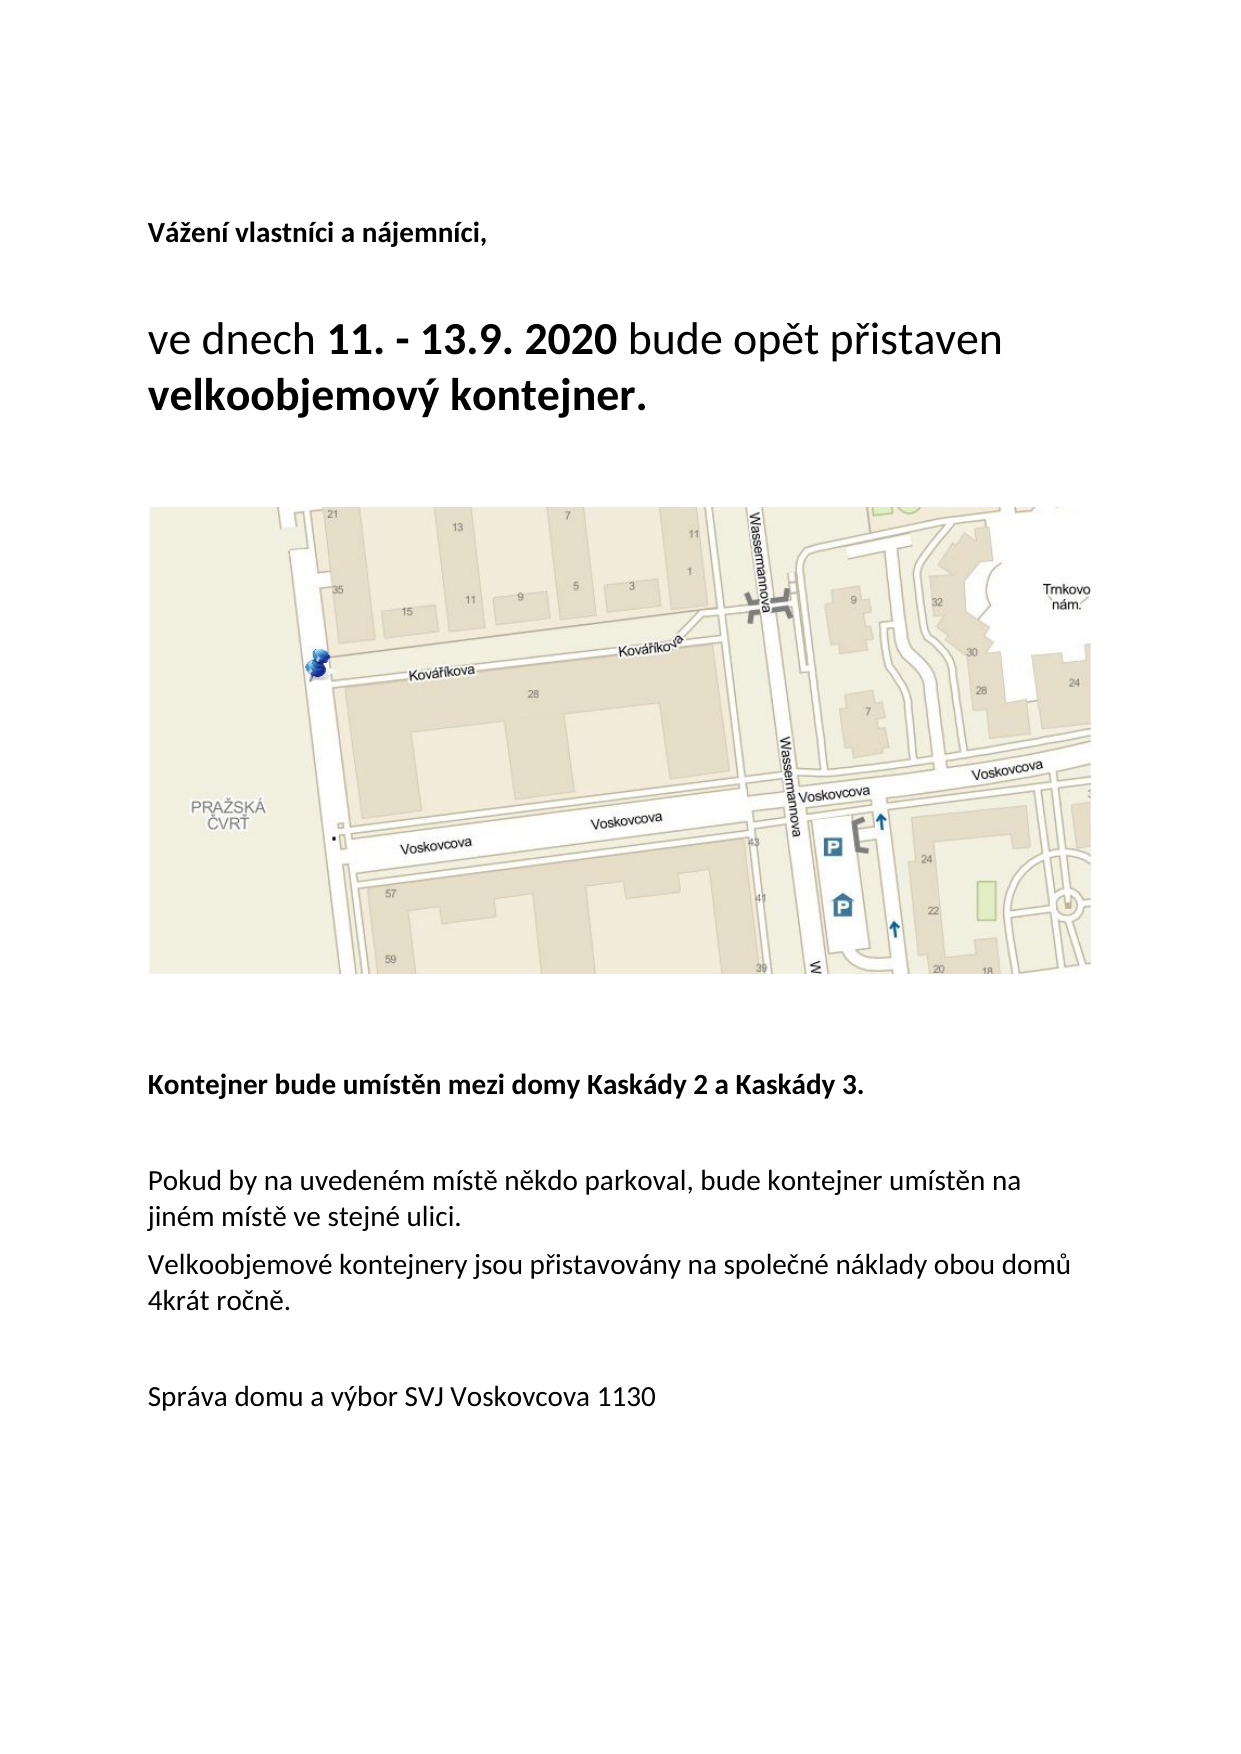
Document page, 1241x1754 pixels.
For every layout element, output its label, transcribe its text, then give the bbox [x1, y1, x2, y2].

text Pokud by na uvedeném místě někdo parkoval, bude kontejner umístěn na jiném místě ve stejné ulici. [148, 1162, 1093, 1234]
text Správa domu a výbor SVJ Voskovcova 1130 [148, 1378, 1093, 1414]
text Vážení vlastníci a nájemníci, [148, 214, 1093, 249]
text ve dnech 11. - 13.9. 2020 bude opět přistaven velkoobjemový kontejner. [148, 310, 1093, 422]
picture [149, 507, 1092, 974]
text Velkoobjemové kontejnery jsou přistavovány na společné náklady obou domů 4krát ročně. [148, 1246, 1093, 1317]
text Kontejner bude umístěn mezi domy Kaskády 2 a Kaskády 3. [148, 1066, 1093, 1102]
